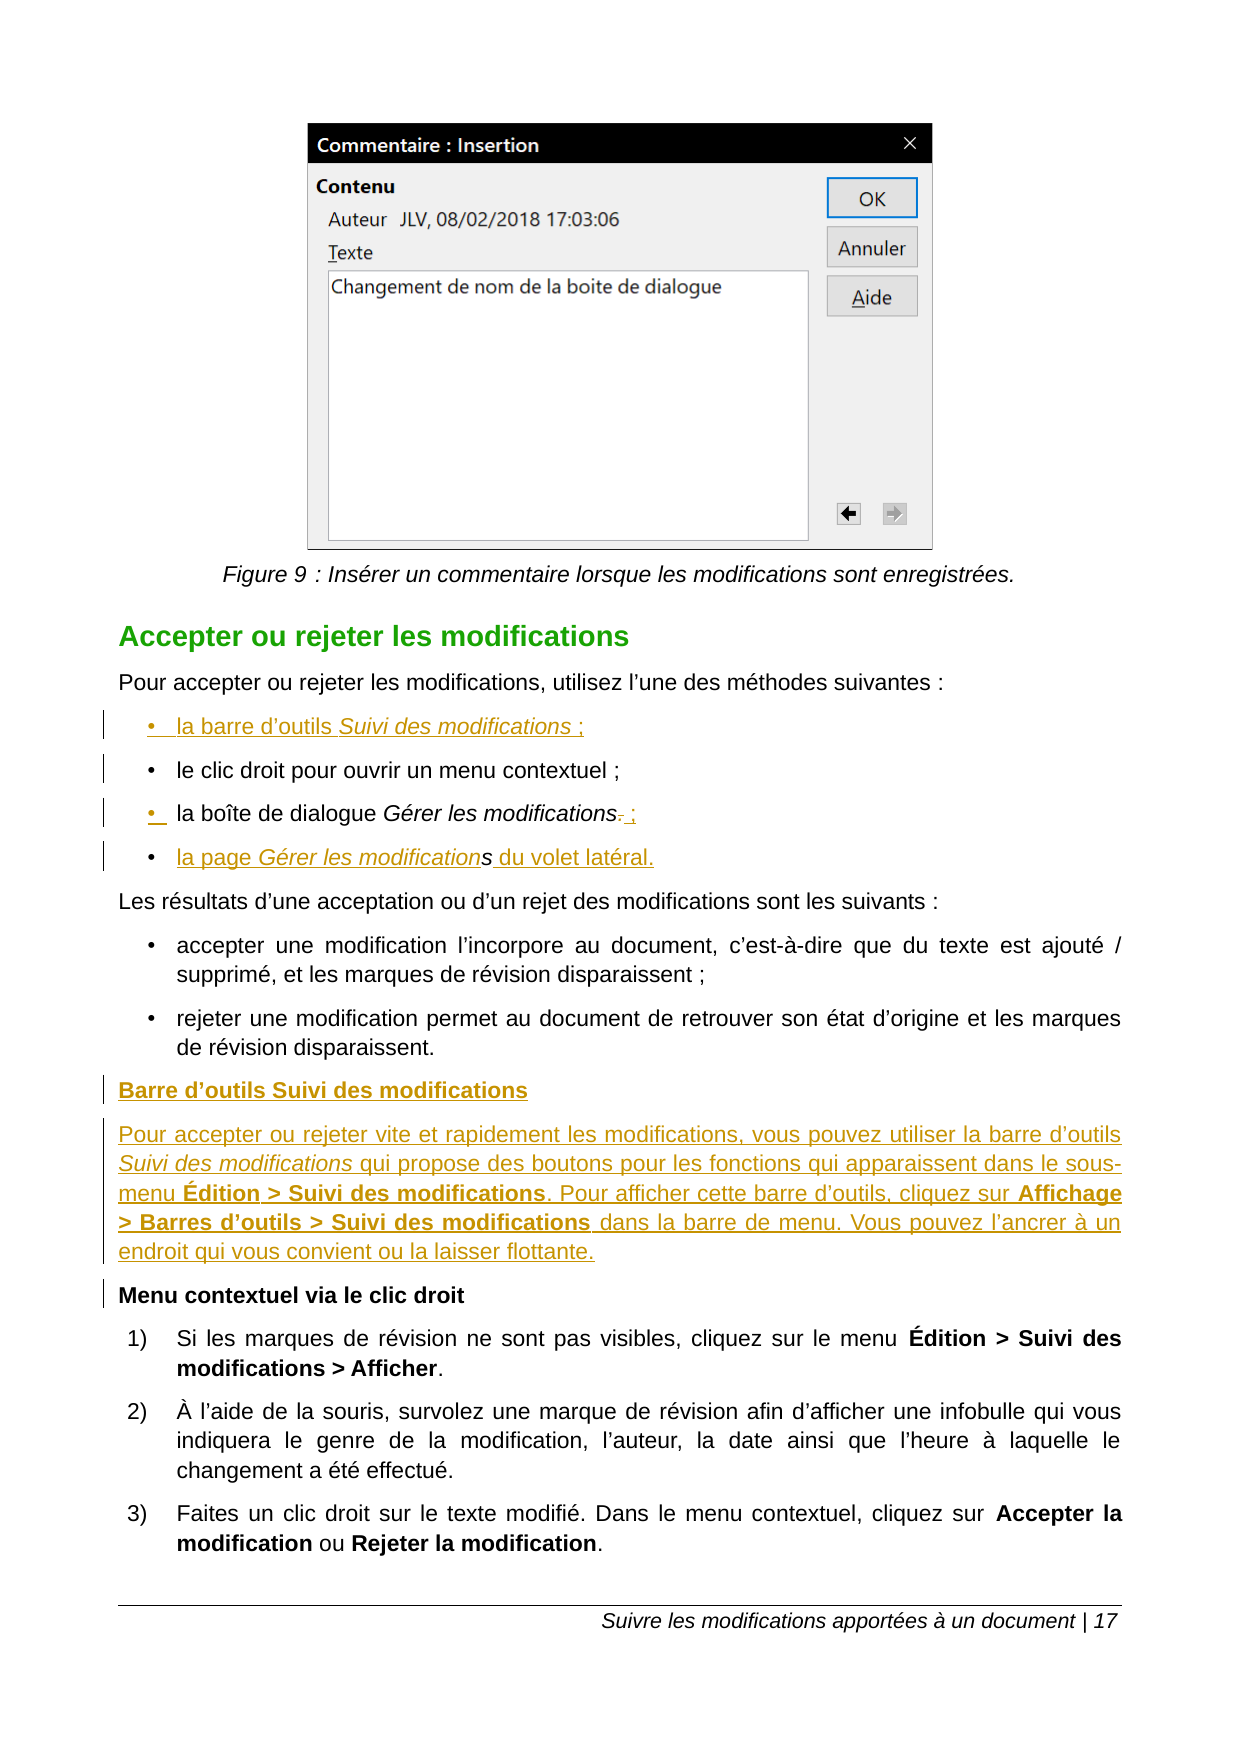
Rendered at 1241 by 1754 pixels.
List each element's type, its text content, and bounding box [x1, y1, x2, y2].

list rejeter une modification permet au document de retrouver son état d’origine et les marques de révision disparaissent. [147, 1002, 1122, 1060]
list accepter une modification l’incorpore au document, c’est-à-dire que du texte est ajouté / supprimé, et les marques de révision disparaissent ; [147, 929, 1122, 987]
text menu Édition > Suivi des modifications. Pour afficher cette barre d’outils, cliquez sur Affichage [118, 1174, 1122, 1202]
list Faites un clic droit sur le texte modifié. Dans le menu contextuel, cliquez sur Accepter la modification ou Rejeter la modification. [147, 1498, 1122, 1556]
subtitle Accepter ou rejeter les modifications [118, 623, 1122, 652]
picture [307, 123, 933, 550]
list le clic droit pour ouvrir un menu contextuel ; [147, 754, 1122, 783]
text Pour accepter ou rejeter vite et rapidement les modifications, vous pouvez utiliser la barre d’outils [118, 1118, 1122, 1144]
list la page Gérer les modifications du volet latéral. [147, 841, 1122, 871]
text > Barres d’outils > Suivi des modifications dans la barre de menu. Vous pouvez l’ancrer à un endroit qui vous convient ou la laisser flottante. [118, 1203, 1122, 1264]
list la boîte de dialogue Gérer les modifications ; [147, 798, 1122, 827]
text Les résultats d’une acceptation ou d’un rejet des modifications sont les suivants : [118, 885, 1122, 914]
list Si les marques de révision ne sont pas visibles, cliquez sur le menu Édition > Suivi des modifications > Afficher. [147, 1323, 1122, 1381]
table_cell Figure 9 : Insérer un commentaire lorsque les modifications sont enregistrées. [118, 556, 1122, 593]
text Barre d’outils Suivi des modifications [118, 1075, 1122, 1104]
text Pour accepter ou rejeter les modifications, utilisez l’une des méthodes suivantes : [118, 666, 1122, 696]
text Menu contextuel via le clic droit [118, 1279, 1122, 1308]
list la barre d’outils Suivi des modifications ; [147, 710, 1122, 739]
text Suivi des modifications qui propose des boutons pour les fonctions qui apparaissent dans le sous- [118, 1145, 1122, 1173]
table_header [118, 118, 1122, 556]
list À l’aide de la souris, survolez une marque de révision afin d’afficher une infobulle qui vous indiquera le genre de la modification, l’auteur, la date ainsi que l’heure à laquelle le changement a été effectué. [147, 1396, 1122, 1483]
